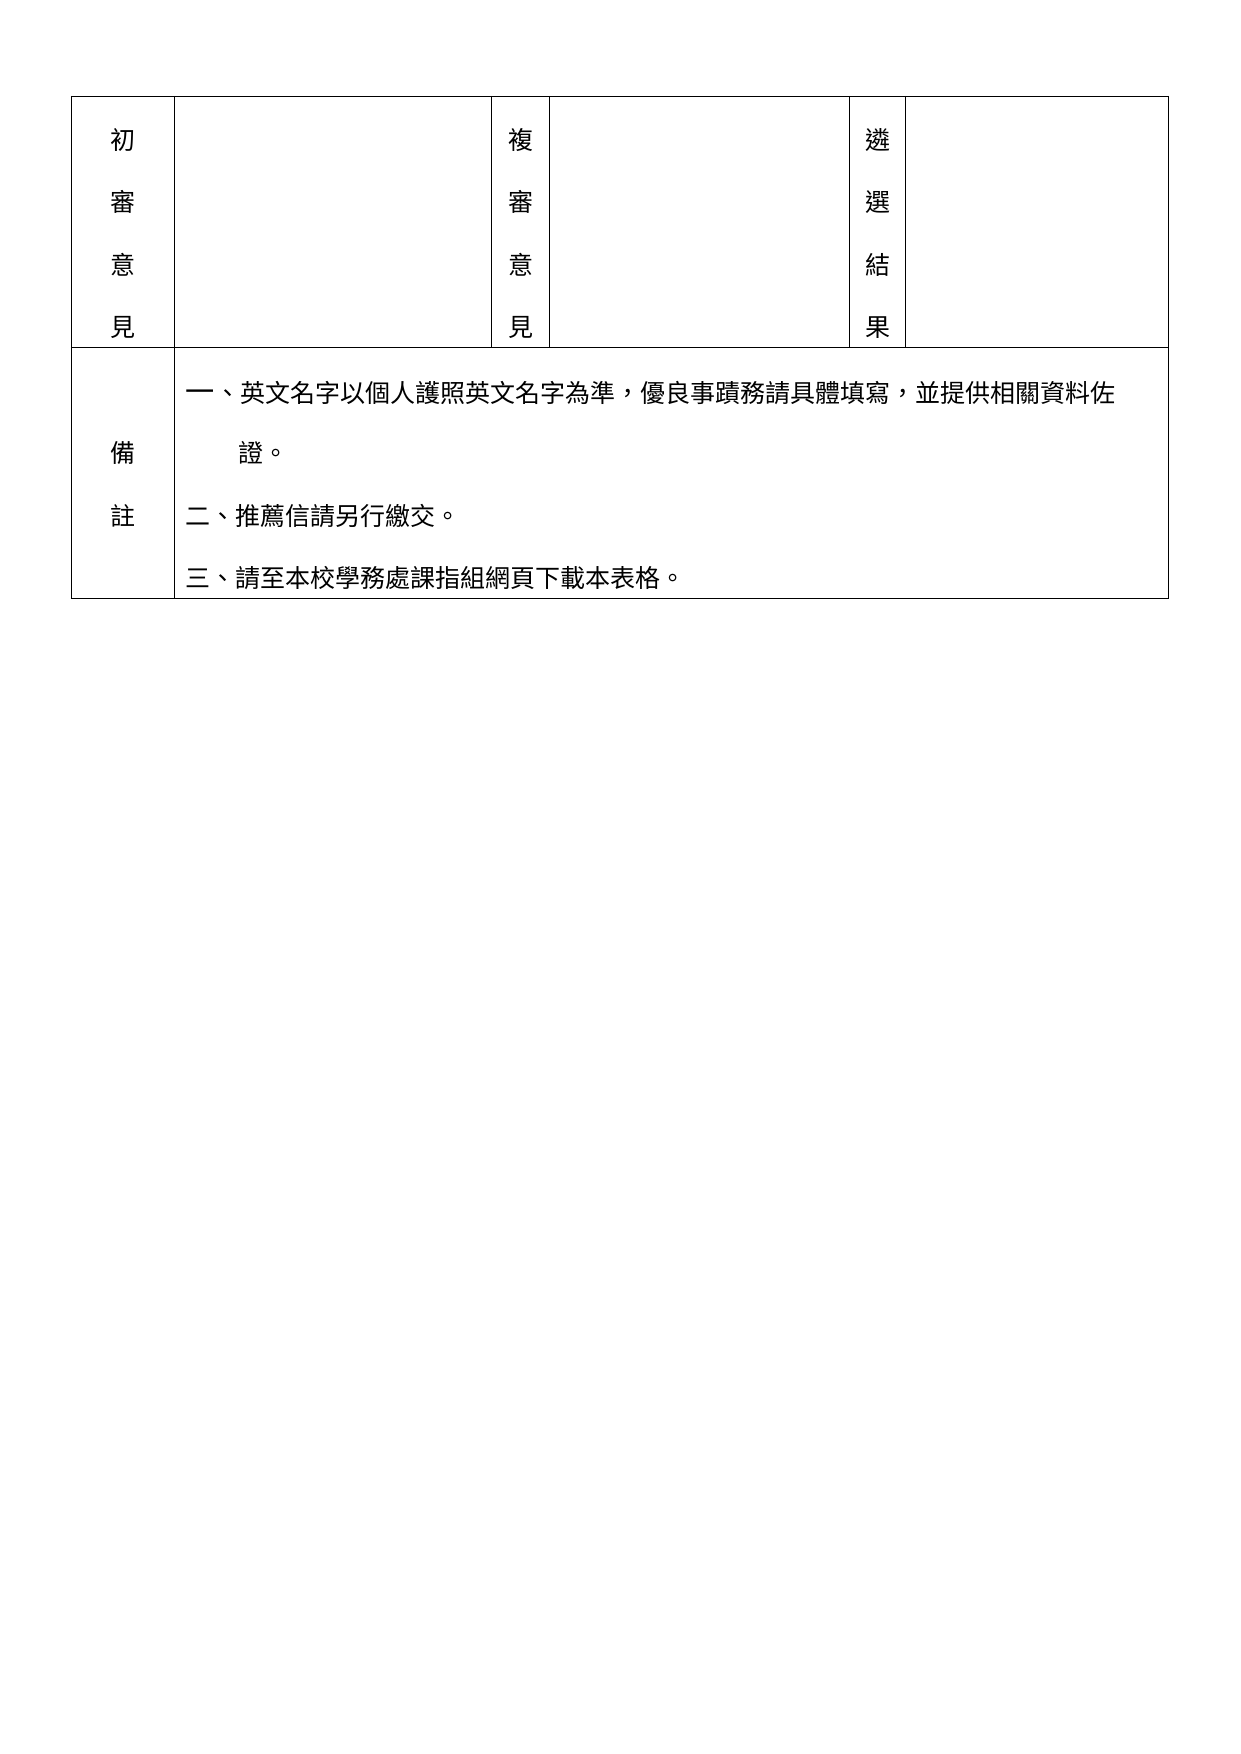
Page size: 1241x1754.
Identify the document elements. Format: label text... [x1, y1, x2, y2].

table_cell 初 審 意 見 [72, 97, 174, 347]
table_cell 遴選結果 [850, 97, 905, 347]
table_cell [175, 97, 491, 347]
table_cell 備 註 [72, 348, 174, 598]
table_cell [550, 97, 849, 347]
table_cell [906, 97, 1168, 347]
table_cell 複 審 意 見 [492, 97, 549, 347]
table_cell 一、英文名字以個人護照英文名字為準，優良事蹟務請具體填寫，並提供相關資料佐證。 二、推薦信請另行繳交。 三、請至本校學務處課指組網頁下載本表格。 [175, 348, 1168, 598]
